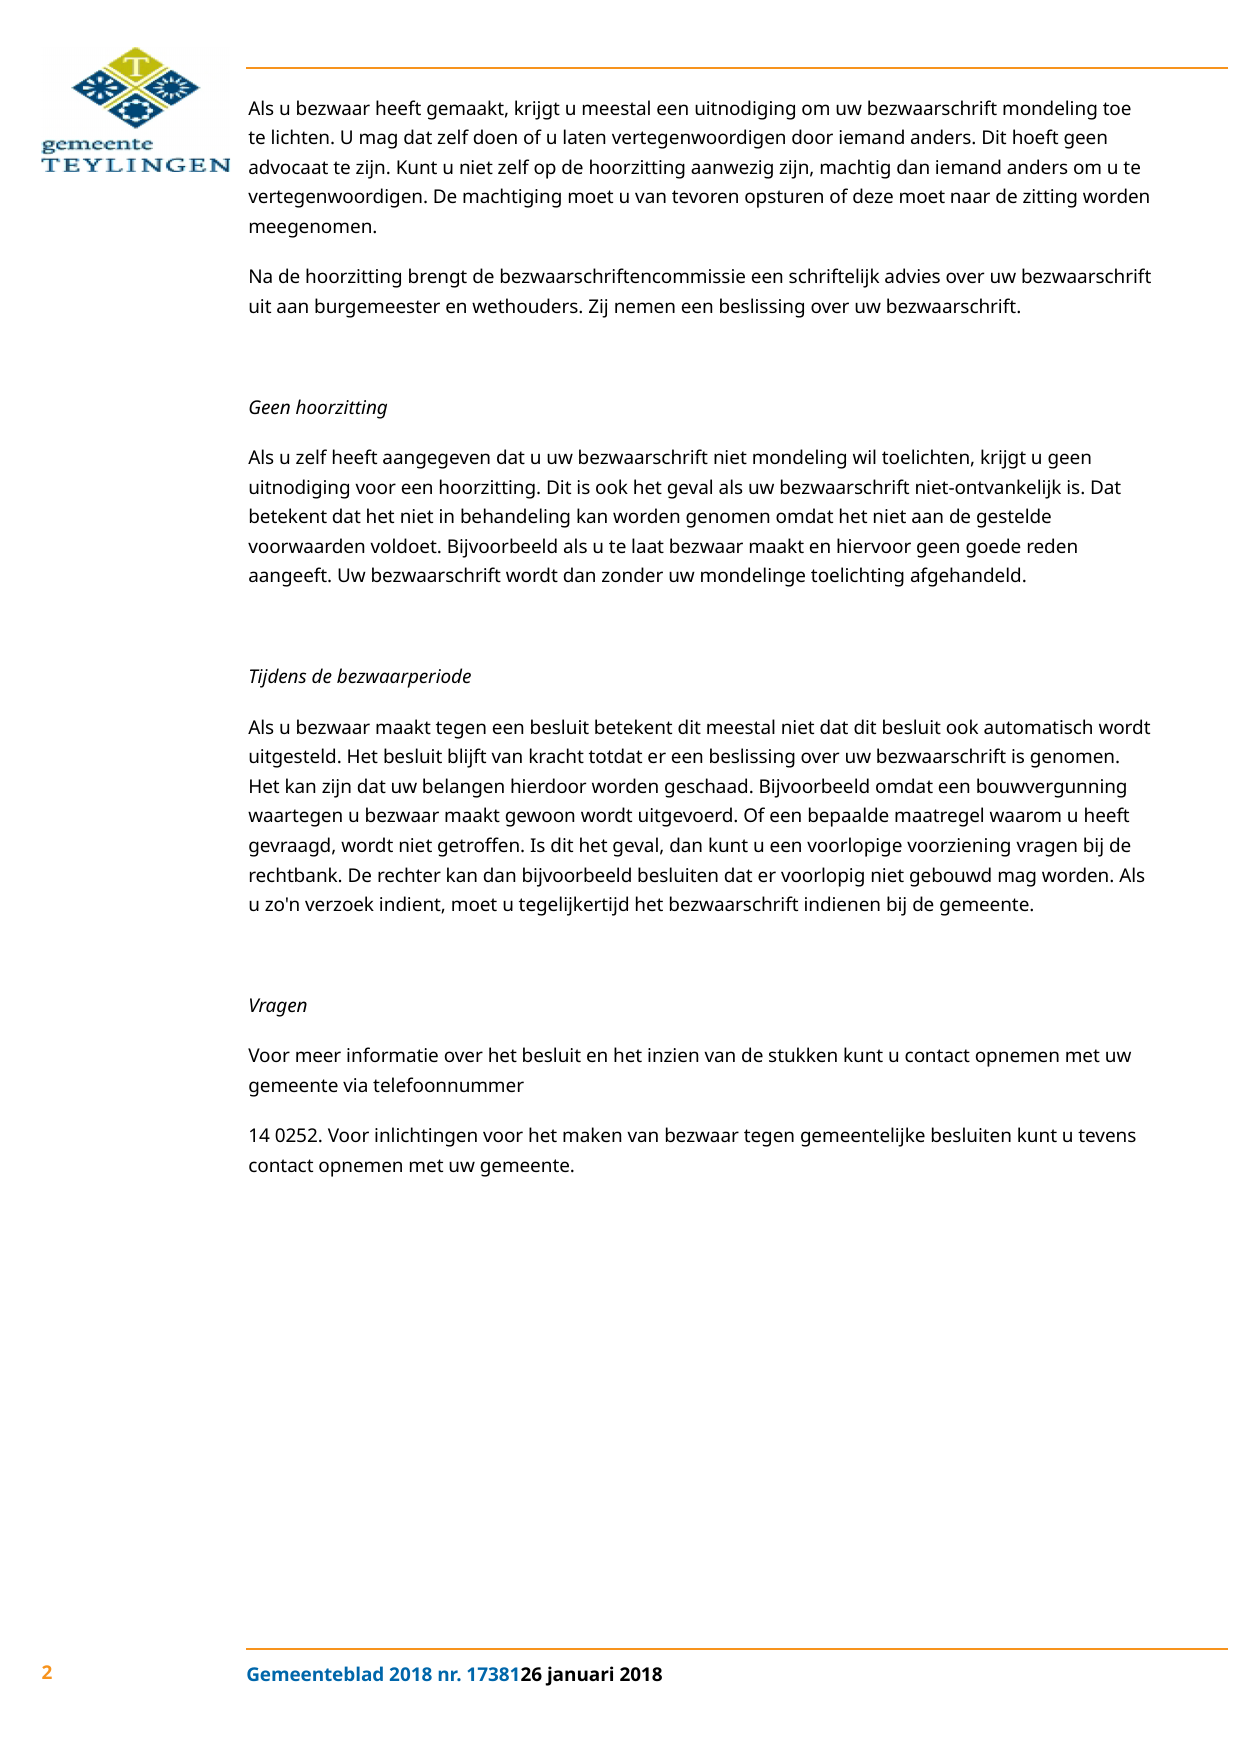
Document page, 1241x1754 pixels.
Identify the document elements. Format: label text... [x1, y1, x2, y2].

text Als u bezwaar heeft gemaakt, krijgt u meestal een uitnodiging om uw bezwaarschrift mondeling toe te lichten. U mag dat zelf doen of u laten vertegenwoordigen door iemand anders. Dit hoeft geen advocaat te zijn. Kunt u niet zelf op de hoorzitting aanwezig zijn, machtig dan iemand anders om u te vertegenwoordigen. De machtiging moet u van tevoren opsturen of deze moet naar de zitting worden meegenomen. [248, 95, 1152, 239]
text Na de hoorzitting brengt de bezwaarschriftencommissie een schriftelijk advies over uw bezwaarschrift uit aan burgemeester en wethouders. Zij nemen een beslissing over uw bezwaarschrift. [248, 263, 1152, 319]
text Geen hoorzitting [248, 394, 1152, 420]
text Vragen [248, 992, 1152, 1018]
text 14 0252. Voor inlichtingen voor het maken van bezwaar tegen gemeentelijke besluiten kunt u tevens contact opnemen met uw gemeente. [248, 1123, 1152, 1178]
picture [41, 47, 231, 172]
text Voor meer informatie over het besluit en het inzien van de stukken kunt u contact opnemen met uw gemeente via telefoonnummer [248, 1043, 1152, 1098]
text Als u zelf heeft aangegeven dat u uw bezwaarschrift niet mondeling wil toelichten, krijgt u geen uitnodiging voor een hoorzitting. Dit is ook het geval als uw bezwaarschrift niet-ontvankelijk is. Dat betekent dat het niet in behandeling kan worden genomen omdat het niet aan de gestelde voorwaarden voldoet. Bijvoorbeeld als u te laat bezwaar maakt en hiervoor geen goede reden aangeeft. Uw bezwaarschrift wordt dan zonder uw mondelinge toelichting afgehandeld. [248, 444, 1152, 588]
text Als u bezwaar maakt tegen een besluit betekent dit meestal niet dat dit besluit ook automatisch wordt uitgesteld. Het besluit blijft van kracht totdat er een beslissing over uw bezwaarschrift is genomen. Het kan zijn dat uw belangen hierdoor worden geschaad. Bijvoorbeeld omdat een bouwvergunning waartegen u bezwaar maakt gewoon wordt uitgevoerd. Of een bepaalde maatregel waarom u heeft gevraagd, wordt niet getroffen. Is dit het geval, dan kunt u een voorlopige voorziening vragen bij de rechtbank. De rechter kan dan bijvoorbeeld besluiten dat er voorlopig niet gebouwd mag worden. Als u zo'n verzoek indient, moet u tegelijkertijd het bezwaarschrift indienen bij de gemeente. [248, 714, 1152, 917]
text Tijdens de bezwaarperiode [248, 663, 1152, 689]
